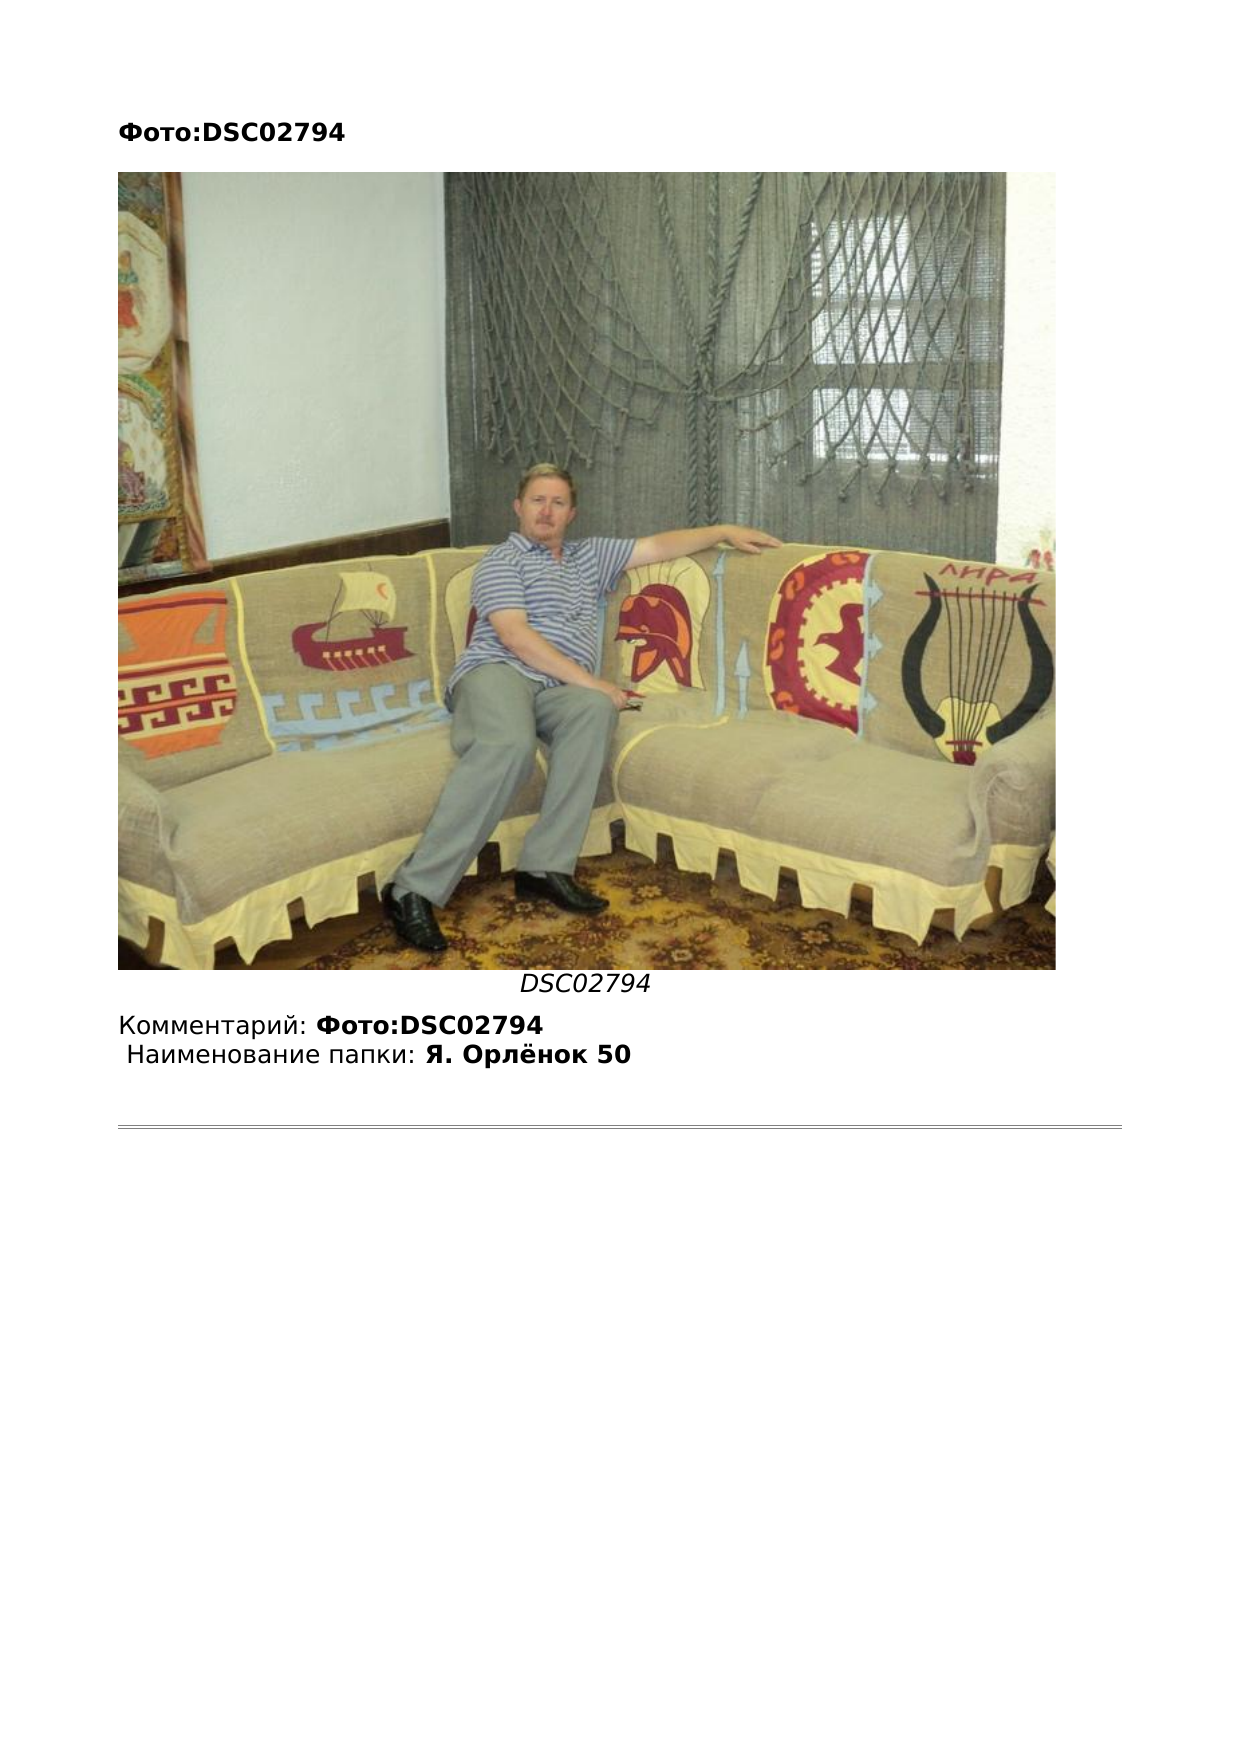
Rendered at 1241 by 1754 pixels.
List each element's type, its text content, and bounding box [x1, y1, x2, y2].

subtitle Фото:DSC02794 [118, 118, 1122, 147]
picture [118, 172, 1056, 970]
text DSC02794 [118, 970, 1056, 998]
text Комментарий: Фото:DSC02794 Наименование папки: Я. Орлёнок 50 [118, 1011, 1122, 1098]
